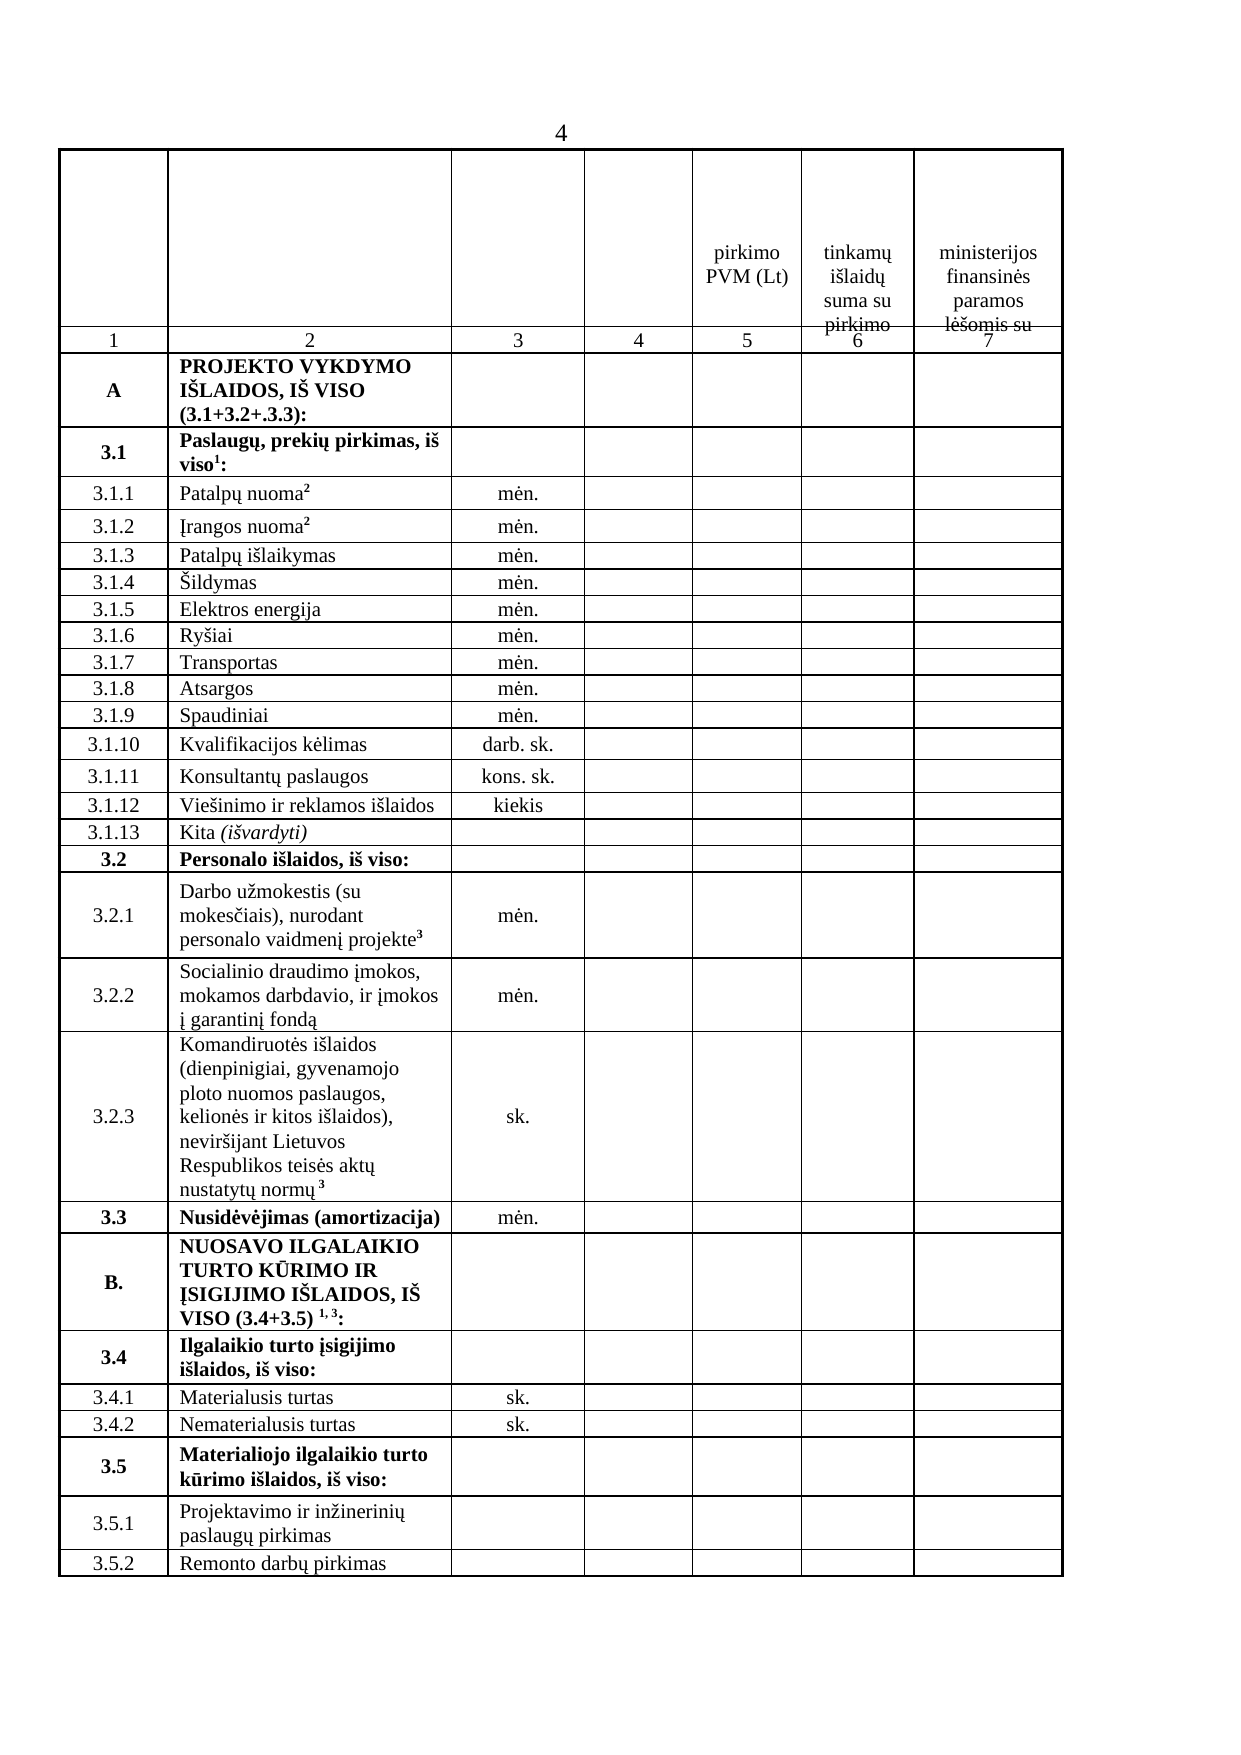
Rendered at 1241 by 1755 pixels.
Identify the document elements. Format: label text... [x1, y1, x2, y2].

table_cell mėn. [452, 649, 584, 674]
table_cell [693, 510, 801, 541]
table_cell [915, 676, 1061, 701]
table_cell mėn. [452, 510, 584, 541]
table_cell [915, 1438, 1061, 1495]
table_cell [585, 729, 692, 758]
table_cell Viešinimo ir reklamos išlaidos [169, 793, 451, 818]
table_header pirkimo PVM (Lt) [693, 151, 801, 326]
table_cell Paslaugų, prekių pirkimas, iš viso1: [169, 428, 451, 476]
table_cell [802, 649, 913, 674]
table_cell [693, 1438, 801, 1495]
table_cell 3 [452, 327, 584, 352]
table_cell [915, 760, 1061, 791]
table_cell [915, 570, 1061, 594]
table_cell [693, 543, 801, 568]
table_cell Remonto darbų pirkimas [169, 1550, 451, 1575]
table_cell [915, 354, 1061, 426]
table_cell 3.1.11 [61, 760, 167, 791]
table_cell [915, 729, 1061, 758]
table_cell [915, 1385, 1061, 1409]
table_cell Transportas [169, 649, 451, 674]
table_cell darb. sk. [452, 729, 584, 758]
table_cell Ilgalaikio turto įsigijimo išlaidos, iš viso: [169, 1331, 451, 1383]
table_header [585, 151, 692, 326]
table_cell 3.1.5 [61, 596, 167, 621]
table_cell sk. [452, 1385, 584, 1409]
table_cell [802, 1385, 913, 1409]
table_cell 7 [915, 327, 1061, 352]
table_cell mėn. [452, 676, 584, 701]
table_cell [585, 1331, 692, 1383]
table_cell [693, 354, 801, 426]
table_cell B. [61, 1234, 167, 1330]
table_cell [693, 820, 801, 844]
table_header [452, 151, 584, 326]
table_cell [802, 1331, 913, 1383]
table_cell [452, 846, 584, 871]
table_cell [585, 510, 692, 541]
table_cell [693, 570, 801, 594]
table_cell Projektavimo ir inžinerinių paslaugų pirkimas [169, 1497, 451, 1548]
table_cell Materialiojo ilgalaikio turto kūrimo išlaidos, iš viso: [169, 1438, 451, 1495]
table_header Bendra projekto tinkamų išlaidų suma su pirkimo PVM (Lt) [802, 151, 913, 326]
table_cell [802, 354, 913, 426]
table_cell [915, 1234, 1061, 1330]
table_cell [693, 729, 801, 758]
table_cell [693, 1032, 801, 1201]
table_cell 3.1.6 [61, 623, 167, 648]
table_cell [802, 623, 913, 648]
table_cell [585, 793, 692, 818]
table_cell [693, 702, 801, 727]
table_cell [693, 1202, 801, 1232]
table_cell Įrangos nuoma2 [169, 510, 451, 541]
table_cell [585, 543, 692, 568]
table_cell [585, 873, 692, 957]
table_cell [802, 570, 913, 594]
table_cell [585, 1438, 692, 1495]
table_cell 3.2 [61, 846, 167, 871]
table_cell [802, 846, 913, 871]
table_cell [915, 1497, 1061, 1548]
table_cell [915, 510, 1061, 541]
table_cell [915, 477, 1061, 508]
table_cell [693, 760, 801, 791]
table_cell [802, 1032, 913, 1201]
table_cell 3.1.8 [61, 676, 167, 701]
table_cell [693, 793, 801, 818]
table_cell Spaudiniai [169, 702, 451, 727]
table_cell 3.1.13 [61, 820, 167, 844]
table_cell [802, 729, 913, 758]
table_cell [585, 846, 692, 871]
table_cell [915, 623, 1061, 648]
table_cell [452, 1550, 584, 1575]
table_cell 3.1.3 [61, 543, 167, 568]
table_cell PROJEKTO VYKDYMO IŠLAIDOS, IŠ VISO (3.1+3.2+.3.3): [169, 354, 451, 426]
table_cell [693, 1385, 801, 1409]
table_header Iš jos dengiama ministerijos finansinės paramos lėšomis su pirkimo PVM (Lt) [915, 151, 1061, 326]
table_cell [693, 676, 801, 701]
table_cell [585, 1385, 692, 1409]
table_cell [585, 1550, 692, 1575]
table_cell [802, 676, 913, 701]
table_cell [693, 596, 801, 621]
table_cell 3.1.12 [61, 793, 167, 818]
table_cell [585, 1202, 692, 1232]
table_cell [802, 510, 913, 541]
table_cell Nusidėvėjimas (amortizacija) [169, 1202, 451, 1232]
table_cell 3.1 [61, 428, 167, 476]
table_cell mėn. [452, 570, 584, 594]
table_cell [915, 793, 1061, 818]
table_cell [802, 428, 913, 476]
table_cell mėn. [452, 1202, 584, 1232]
table_cell [802, 1438, 913, 1495]
table_cell [693, 1234, 801, 1330]
table_cell 3.1.9 [61, 702, 167, 727]
table_cell NUOSAVO ILGALAIKIO TURTO KŪRIMO IR ĮSIGIJIMO IŠLAIDOS, IŠ VISO (3.4+3.5) 1, 3: [169, 1234, 451, 1330]
table_cell Socialinio draudimo įmokos, mokamos darbdavio, ir įmokos į garantinį fondą [169, 959, 451, 1031]
table_cell 3.5 [61, 1438, 167, 1495]
table_cell Patalpų nuoma2 [169, 477, 451, 508]
table_cell [585, 649, 692, 674]
table_cell 3.3 [61, 1202, 167, 1232]
table_cell [693, 846, 801, 871]
table_cell 3.2.1 [61, 873, 167, 957]
table_cell [915, 1331, 1061, 1383]
table_cell 3.5.1 [61, 1497, 167, 1548]
table_cell 6 [802, 327, 913, 352]
table_cell [693, 428, 801, 476]
table_cell [802, 702, 913, 727]
table_cell [585, 596, 692, 621]
table_cell [693, 649, 801, 674]
table_cell [915, 543, 1061, 568]
table_cell sk. [452, 1411, 584, 1436]
table_cell 3.1.2 [61, 510, 167, 541]
table_cell kons. sk. [452, 760, 584, 791]
table_cell Personalo išlaidos, iš viso: [169, 846, 451, 871]
table_cell 3.1.1 [61, 477, 167, 508]
table_cell [802, 543, 913, 568]
table_cell [915, 428, 1061, 476]
table_cell [915, 649, 1061, 674]
table_cell mėn. [452, 873, 584, 957]
table_cell [585, 570, 692, 594]
table_cell mėn. [452, 477, 584, 508]
table_cell [585, 820, 692, 844]
table_cell [693, 1331, 801, 1383]
table_cell [802, 873, 913, 957]
table_cell mėn. [452, 702, 584, 727]
table_cell [693, 873, 801, 957]
table_cell 1 [61, 327, 167, 352]
table_cell [915, 846, 1061, 871]
table_cell 3.2.3 [61, 1032, 167, 1201]
table_cell Komandiruotės išlaidos (dienpinigiai, gyvenamojo ploto nuomos paslaugos, kelionės ir kitos išlaidos), neviršijant Lietuvos Respublikos teisės aktų nustatytų normų 3 [169, 1032, 451, 1201]
table_cell [915, 959, 1061, 1031]
table_cell [802, 1411, 913, 1436]
table_cell [585, 623, 692, 648]
table_cell 3.2.2 [61, 959, 167, 1031]
table_cell Nematerialusis turtas [169, 1411, 451, 1436]
table_cell [452, 1234, 584, 1330]
table_header [169, 151, 451, 326]
table_cell [585, 428, 692, 476]
table_cell [802, 793, 913, 818]
table_cell [915, 1411, 1061, 1436]
table_cell [915, 702, 1061, 727]
table_cell Elektros energija [169, 596, 451, 621]
table_cell [585, 1497, 692, 1548]
table_cell mėn. [452, 959, 584, 1031]
table_cell [585, 702, 692, 727]
table_cell Darbo užmokestis (su mokesčiais), nurodant personalo vaidmenį projekte3 [169, 873, 451, 957]
table_cell Šildymas [169, 570, 451, 594]
table_cell [915, 820, 1061, 844]
table_cell [585, 760, 692, 791]
table_cell [452, 1438, 584, 1495]
table_cell mėn. [452, 596, 584, 621]
table_cell 3.1.7 [61, 649, 167, 674]
table_cell [802, 760, 913, 791]
table_cell [585, 676, 692, 701]
table_cell [802, 596, 913, 621]
table_cell mėn. [452, 543, 584, 568]
table_cell 2 [169, 327, 451, 352]
table_cell [693, 477, 801, 508]
table_cell 3.5.2 [61, 1550, 167, 1575]
table_cell [802, 1202, 913, 1232]
table_cell [915, 1032, 1061, 1201]
table_cell mėn. [452, 623, 584, 648]
table_cell 4 [585, 327, 692, 352]
table_cell [915, 596, 1061, 621]
table_cell 5 [693, 327, 801, 352]
table_cell [452, 1331, 584, 1383]
table_cell A [61, 354, 167, 426]
table_cell Patalpų išlaikymas [169, 543, 451, 568]
table_cell sk. [452, 1032, 584, 1201]
table_cell [585, 1411, 692, 1436]
table_cell [802, 1550, 913, 1575]
table_cell 3.1.10 [61, 729, 167, 758]
table_cell [802, 477, 913, 508]
table_cell [802, 959, 913, 1031]
table_cell 3.4.1 [61, 1385, 167, 1409]
table_cell [452, 820, 584, 844]
table_cell [585, 959, 692, 1031]
table_cell [693, 959, 801, 1031]
table_cell [452, 1497, 584, 1548]
table_cell [802, 1497, 913, 1548]
table_cell [585, 477, 692, 508]
table_cell 3.4.2 [61, 1411, 167, 1436]
table_header [61, 151, 167, 326]
table_cell Konsultantų paslaugos [169, 760, 451, 791]
table_cell kiekis [452, 793, 584, 818]
table_cell 3.4 [61, 1331, 167, 1383]
table_cell [585, 354, 692, 426]
table_cell [915, 1202, 1061, 1232]
table_cell [585, 1032, 692, 1201]
table_cell [585, 1234, 692, 1330]
table_cell [693, 623, 801, 648]
table_cell Kita (išvardyti) [169, 820, 451, 844]
table_cell [452, 354, 584, 426]
table_cell 3.1.4 [61, 570, 167, 594]
table_cell [915, 873, 1061, 957]
table_cell [693, 1411, 801, 1436]
table_cell Kvalifikacijos kėlimas [169, 729, 451, 758]
table_cell Materialusis turtas [169, 1385, 451, 1409]
table_cell Ryšiai [169, 623, 451, 648]
table_cell [802, 1234, 913, 1330]
table_cell [452, 428, 584, 476]
table_cell [802, 820, 913, 844]
table_cell [693, 1497, 801, 1548]
table_cell Atsargos [169, 676, 451, 701]
table_cell [693, 1550, 801, 1575]
table_cell [915, 1550, 1061, 1575]
